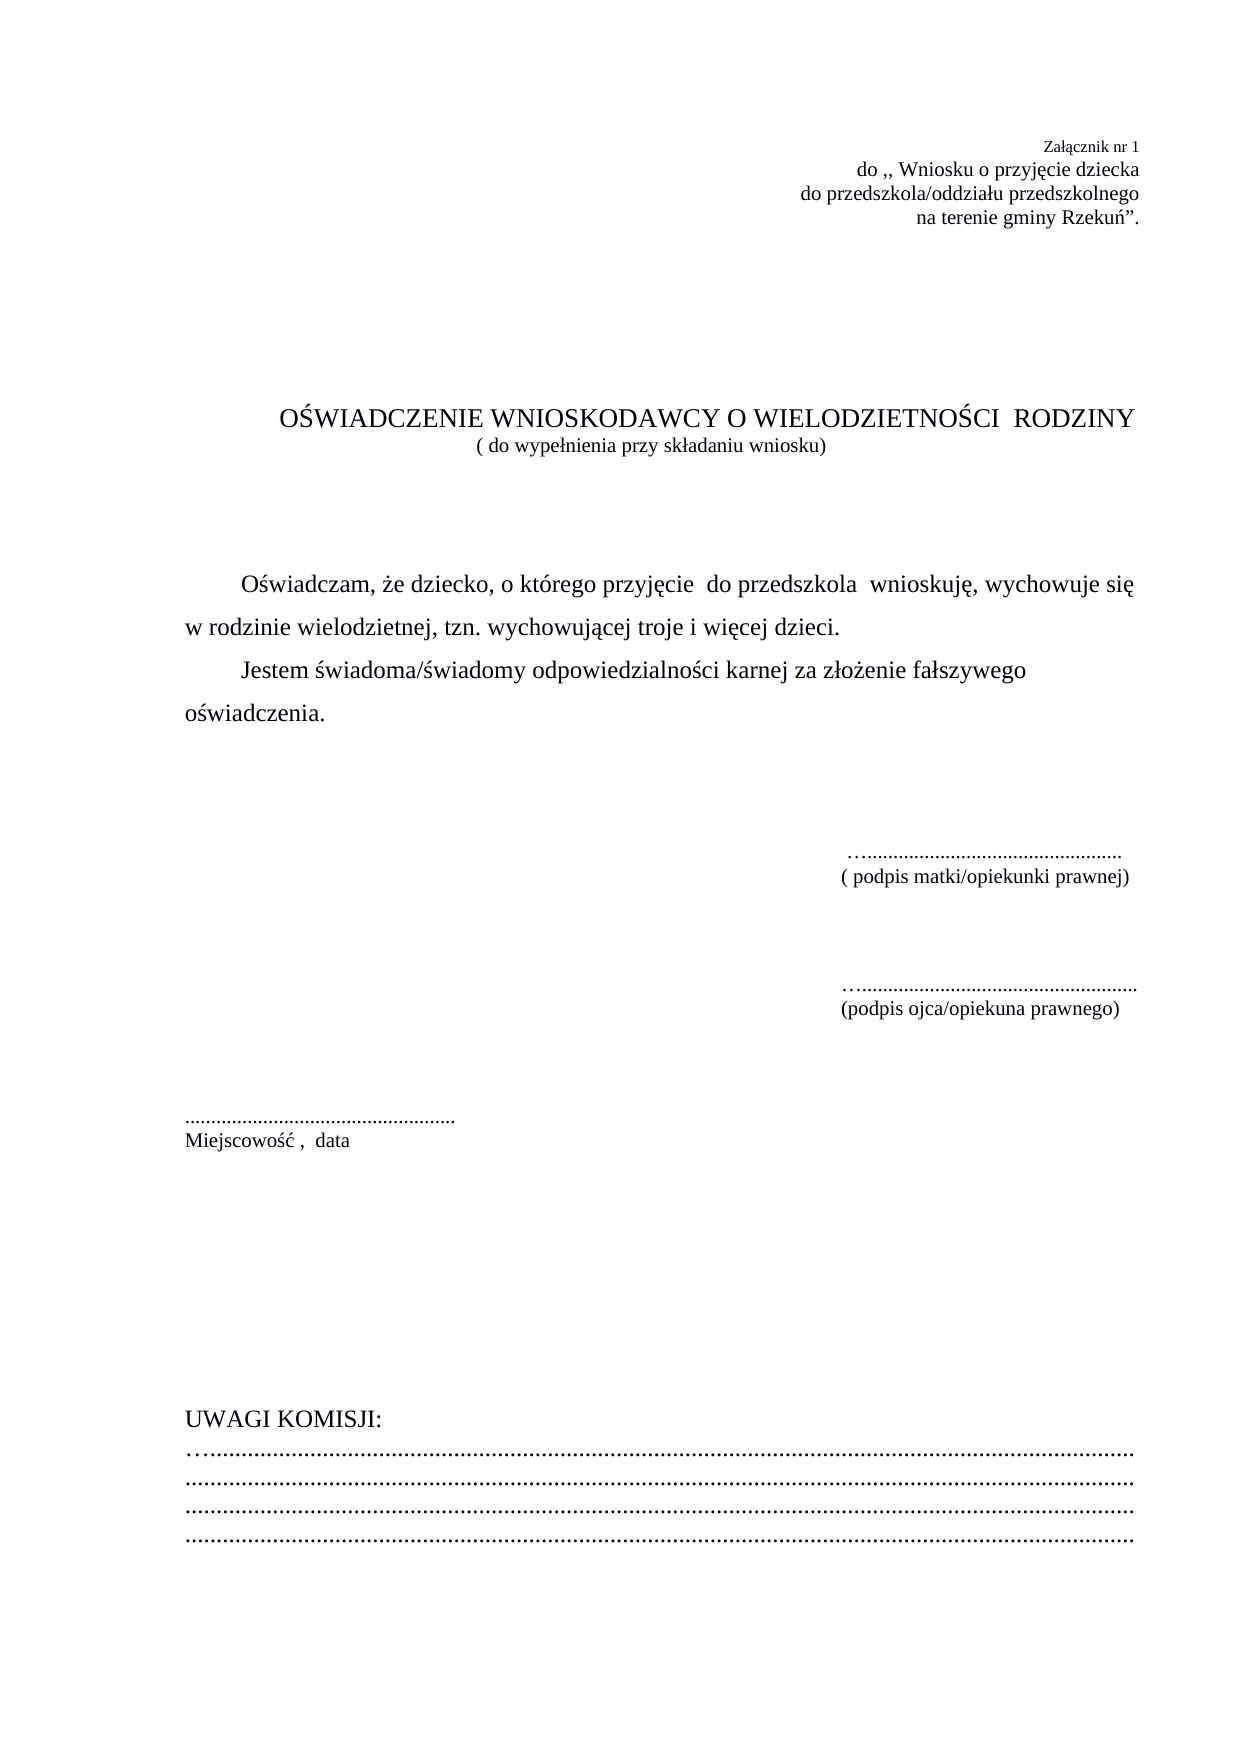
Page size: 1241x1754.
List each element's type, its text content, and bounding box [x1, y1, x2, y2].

text do przedszkola/oddziału przedszkolnego [184, 181, 1139, 204]
text …................................................. [184, 839, 1139, 863]
text Oświadczam, że dziecko, o którego przyjęcie do przedszkola wnioskuję, wychowuje się w rodzinie wielodzietnej, tzn. wychowującej troje i więcej dzieci. [184, 569, 1139, 641]
text ( do wypełnienia przy składaniu wniosku) [184, 433, 1139, 457]
text .................................................... [184, 1104, 1139, 1128]
text OŚWIADCZENIE WNIOSKODAWCY O WIELODZIETNOŚCI RODZINY [184, 402, 1139, 433]
text …..................................................... [184, 972, 1139, 996]
text na terenie gminy Rzekuń”. [184, 204, 1139, 229]
text Miejscowość , data [184, 1128, 1139, 1152]
text ( podpis matki/opiekunki prawnej) [184, 863, 1139, 888]
text Jestem świadoma/świadomy odpowiedzialności karnej za złożenie fałszywego oświadczenia. [184, 655, 1139, 727]
text …............................................................................................................................................................................................................................................................................................................................................................................................................................................................................................................................................................................................................................ [184, 1433, 1139, 1548]
text Załącznik nr 1 [184, 137, 1139, 156]
text (podpis ojca/opiekuna prawnego) [184, 996, 1139, 1020]
text UWAGI KOMISJI: [184, 1404, 1139, 1433]
text do ,, Wniosku o przyjęcie dziecka [184, 156, 1139, 181]
